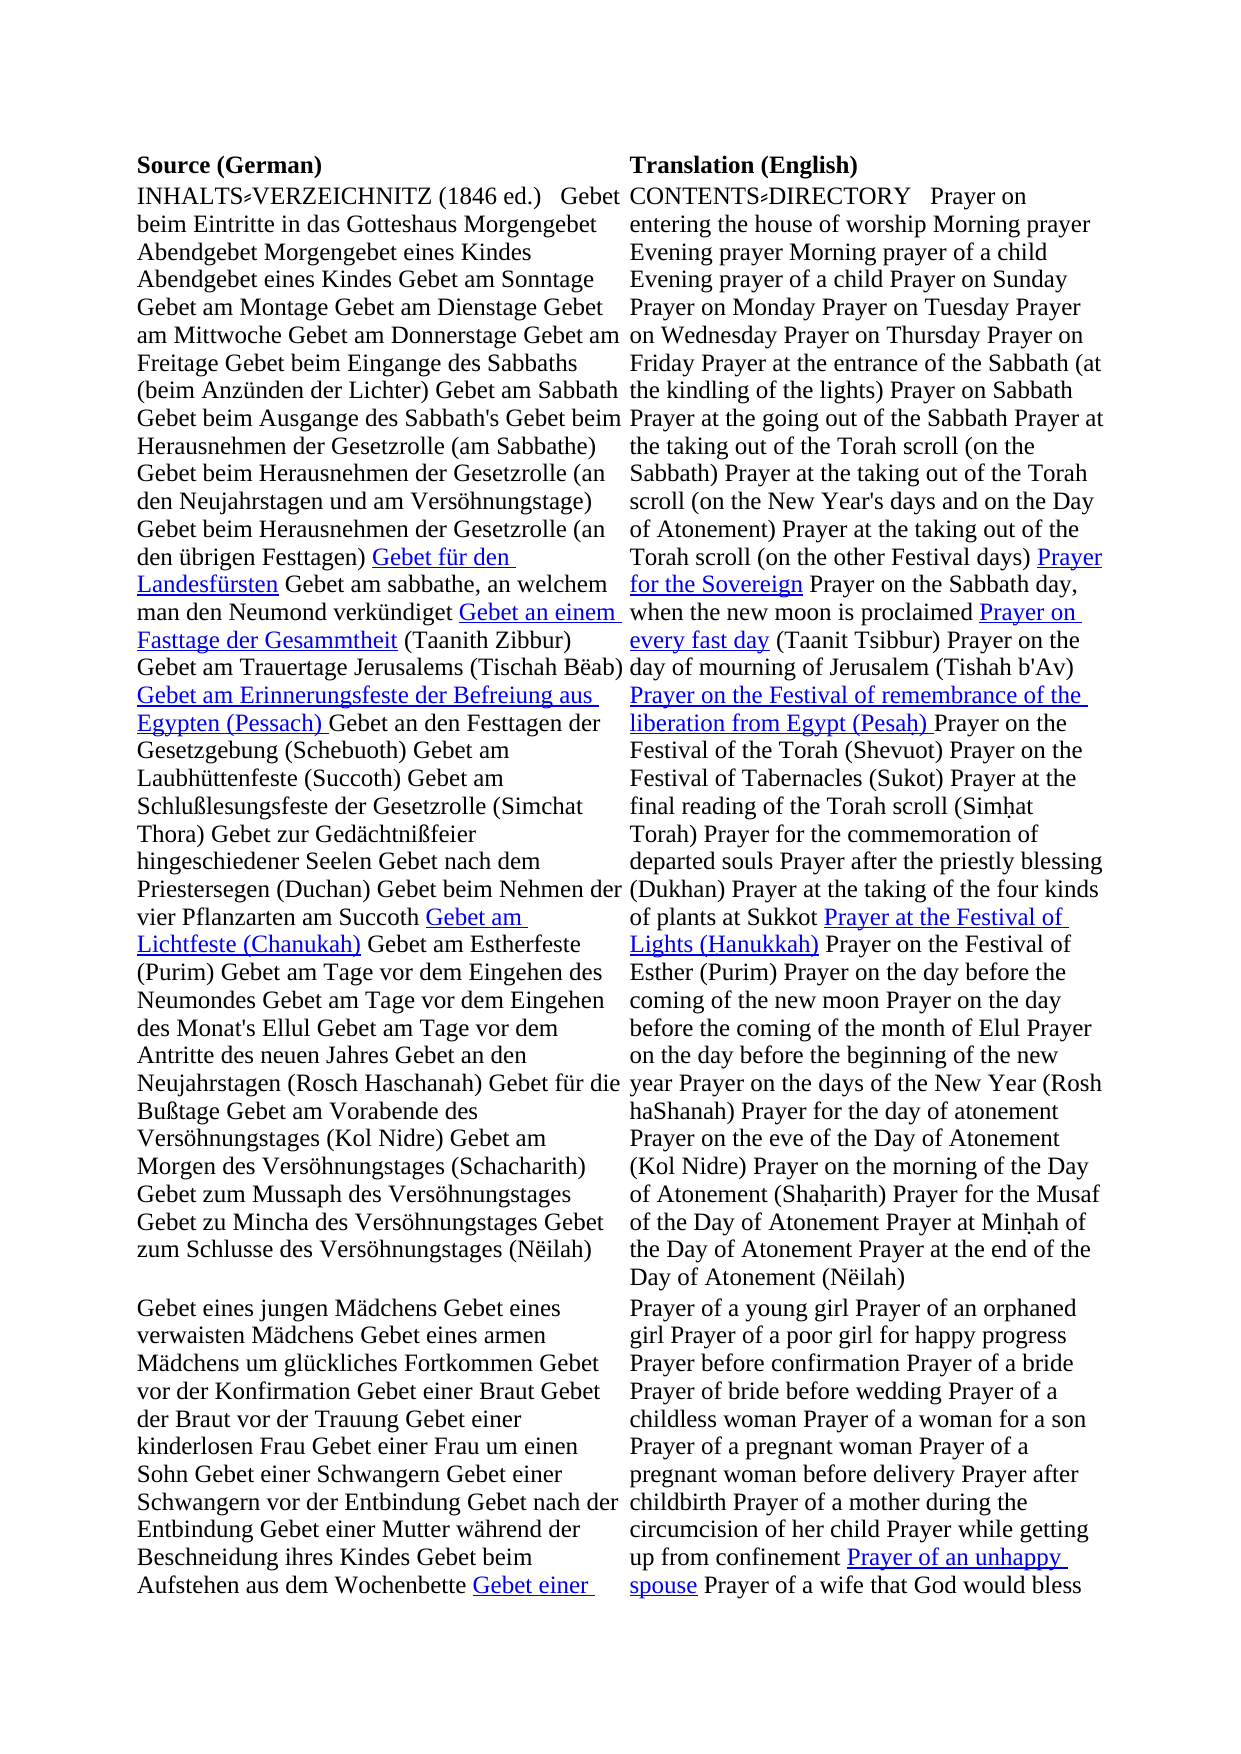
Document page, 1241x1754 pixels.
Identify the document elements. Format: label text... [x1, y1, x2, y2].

table_cell Prayer of a young girl Prayer of an orphaned girl Prayer of a poor girl for happy progress Prayer before confirmation Prayer of a bride Prayer of bride before wedding Prayer of a childless woman Prayer of a woman for a son Prayer of a pregnant woman Prayer of a pregnant woman before delivery Prayer after childbirth Prayer of a mother during the circumcision of her child Prayer while getting up from confinement Prayer of an unhappy spouse Prayer of a wife that God would bless [628, 1292, 1105, 1600]
table_cell INHALTS⸗VERZEICHNITZ (1846 ed.) Gebet beim Eintritte in das Gotteshaus Morgengebet Abendgebet Morgengebet eines Kindes Abendgebet eines Kindes Gebet am Sonntage Gebet am Montage Gebet am Dienstage Gebet am Mittwoche Gebet am Donnerstage Gebet am Freitage Gebet beim Eingange des Sabbaths (beim Anzünden der Lichter) Gebet am Sabbath Gebet beim Ausgange des Sabbath's Gebet beim Herausnehmen der Gesetzrolle (am Sabbathe) Gebet beim Herausnehmen der Gesetzrolle (an den Neujahrstagen und am Versöhnungstage) Gebet beim Herausnehmen der Gesetzrolle (an den übrigen Festtagen) Gebet für den Landesfürsten Gebet am sabbathe, an welchem man den Neumond verkündiget Gebet an einem Fasttage der Gesammtheit (Taanith Zibbur) Gebet am Trauertage Jerusalems (Tischah Bëab) Gebet am Erinnerungsfeste der Befreiung aus Egypten (Pessach) Gebet an den Festtagen der Gesetzgebung (Schebuoth) Gebet am Laubhüttenfeste (Succoth) Gebet am Schlußlesungsfeste der Gesetzrolle (Simchat Thora) Gebet zur Gedächtnißfeier hingeschiedener Seelen Gebet nach dem Priestersegen (Duchan) Gebet beim Nehmen der vier Pflanzarten am Succoth Gebet am Lichtfeste (Chanukah) Gebet am Estherfeste (Purim) Gebet am Tage vor dem Eingehen des Neumondes Gebet am Tage vor dem Eingehen des Monat's Ellul Gebet am Tage vor dem Antritte des neuen Jahres Gebet an den Neujahrstagen (Rosch Haschanah) Gebet für die Bußtage Gebet am Vorabende des Versöhnungstages (Kol Nidre) Gebet am Morgen des Versöhnungstages (Schacharith) Gebet zum Mussaph des Versöhnungstages Gebet zu Mincha des Versöhnungstages Gebet zum Schlusse des Versöhnungstages (Nëilah) [135, 181, 628, 1292]
table_header Source (German) [135, 150, 628, 181]
table_cell CONTENTS⸗DIRECTORY Prayer on entering the house of worship Morning prayer Evening prayer Morning prayer of a child Evening prayer of a child Prayer on Sunday Prayer on Monday Prayer on Tuesday Prayer on Wednesday Prayer on Thursday Prayer on Friday Prayer at the entrance of the Sabbath (at the kindling of the lights) Prayer on Sabbath Prayer at the going out of the Sabbath Prayer at the taking out of the Torah scroll (on the Sabbath) Prayer at the taking out of the Torah scroll (on the New Year's days and on the Day of Atonement) Prayer at the taking out of the Torah scroll (on the other Festival days) Prayer for the Sovereign Prayer on the Sabbath day, when the new moon is proclaimed Prayer on every fast day (Taanit Tsibbur) Prayer on the day of mourning of Jerusalem (Tishah b'Av) Prayer on the Festival of remembrance of the liberation from Egypt (Pesaḥ) Prayer on the Festival of the Torah (Shevuot) Prayer on the Festival of Tabernacles (Sukot) Prayer at the final reading of the Torah scroll (Simḥat Torah) Prayer for the commemoration of departed souls Prayer after the priestly blessing (Dukhan) Prayer at the taking of the four kinds of plants at Sukkot Prayer at the Festival of Lights (Ḥanukkah) Prayer on the Festival of Esther (Purim) Prayer on the day before the coming of the new moon Prayer on the day before the coming of the month of Elul Prayer on the day before the beginning of the new year Prayer on the days of the New Year (Rosh haShanah) Prayer for the day of atonement Prayer on the eve of the Day of Atonement (Kol Nidre) Prayer on the morning of the Day of Atonement (Shaḥarith) Prayer for the Musaf of the Day of Atonement Prayer at Minḥah of the Day of Atonement Prayer at the end of the Day of Atonement (Nëilah) [628, 181, 1105, 1292]
table_cell Gebet eines jungen Mädchens Gebet eines verwaisten Mädchens Gebet eines armen Mädchens um glückliches Fortkommen Gebet vor der Konfirmation Gebet einer Braut Gebet der Braut vor der Trauung Gebet einer kinderlosen Frau Gebet einer Frau um einen Sohn Gebet einer Schwangern Gebet einer Schwangern vor der Entbindung Gebet nach der Entbindung Gebet einer Mutter während der Beschneidung ihres Kindes Gebet beim Aufstehen aus dem Wochenbette Gebet einer [135, 1292, 628, 1600]
table_header Translation (English) [628, 150, 1105, 181]
